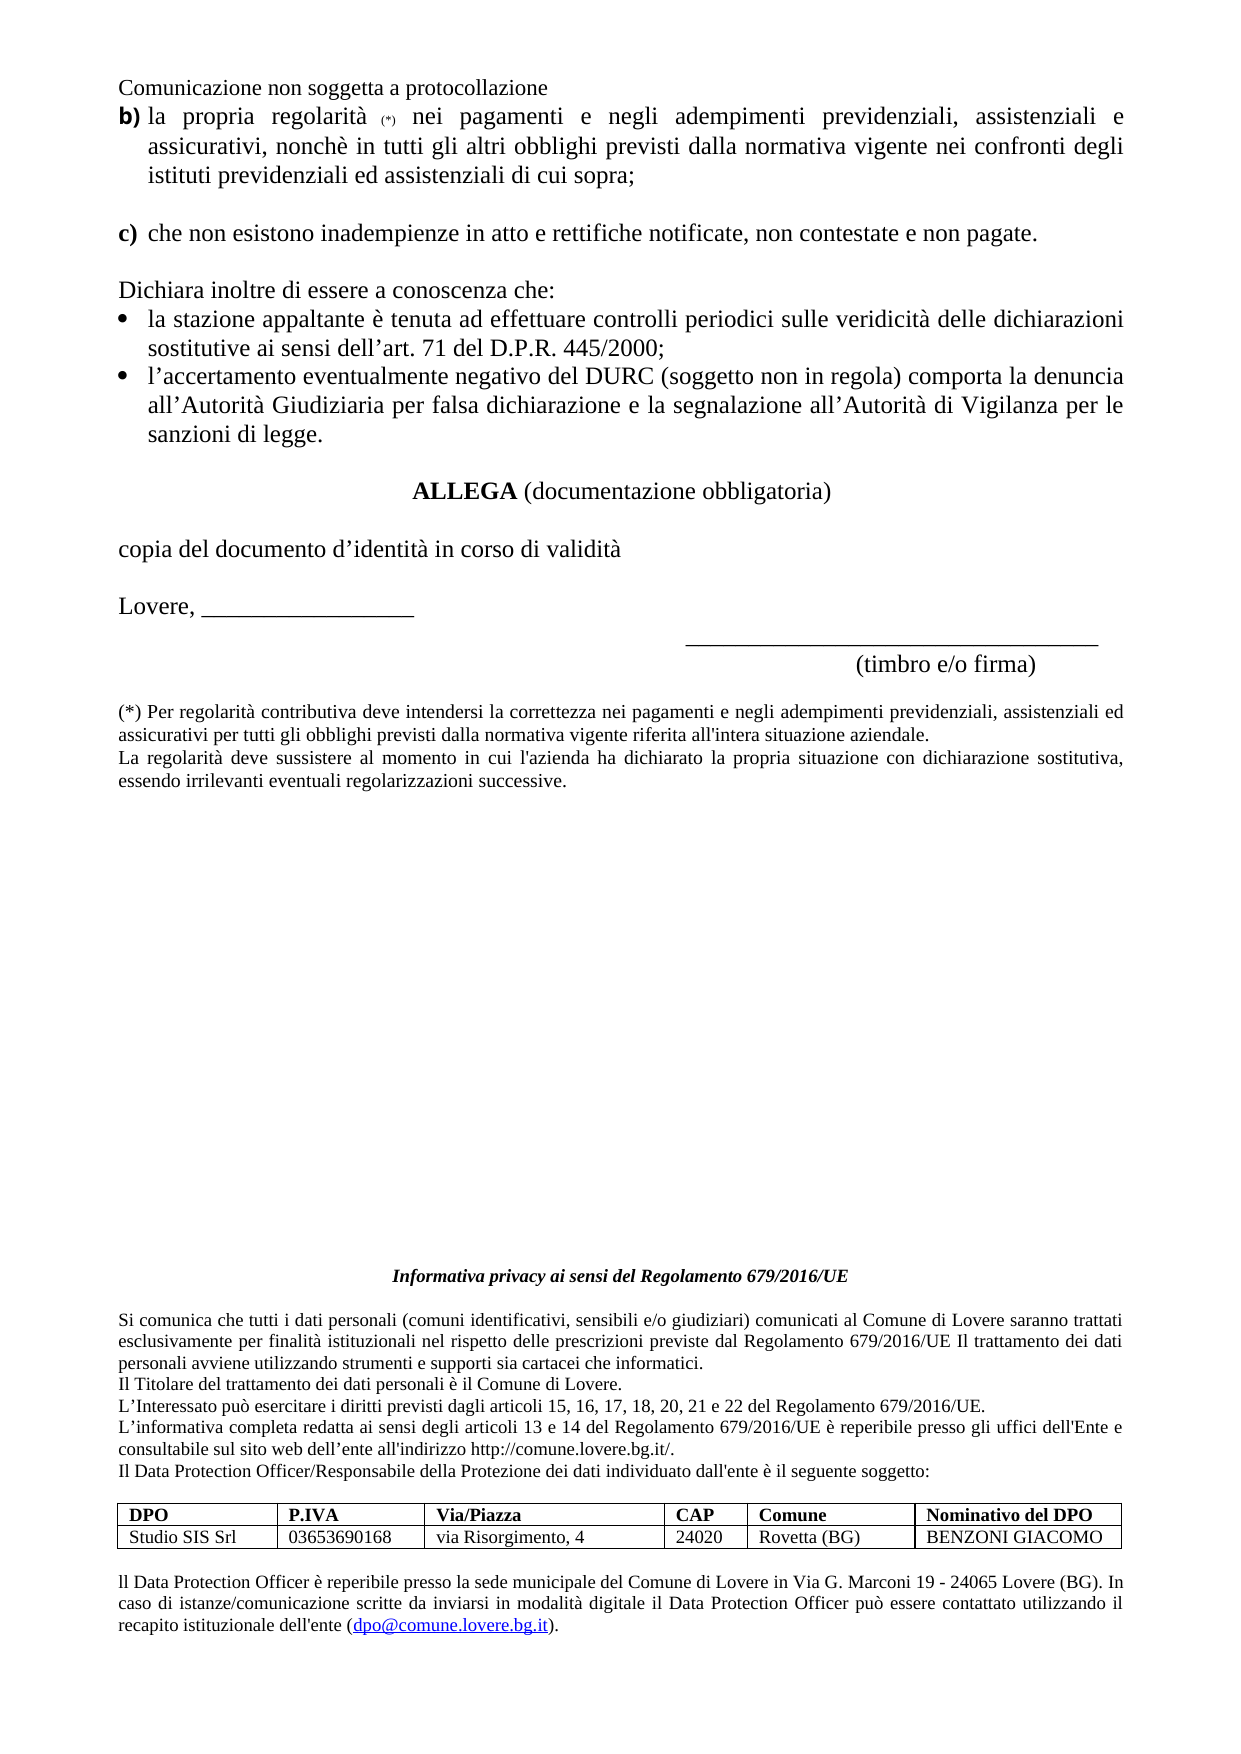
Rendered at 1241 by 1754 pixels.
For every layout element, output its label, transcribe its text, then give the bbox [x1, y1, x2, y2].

text L’Interessato può esercitare i diritti previsti dagli articoli 15, 16, 17, 18, 20, 21 e 22 del Regolamento 679/2016/UE. [118, 1395, 1125, 1416]
text Il Titolare del trattamento dei dati personali è il Comune di Lovere. [118, 1373, 1125, 1395]
table_cell 03653690168 [278, 1526, 424, 1548]
text copia del documento d’identità in corso di validità [118, 534, 1125, 563]
text _________________________________ [561, 620, 1125, 649]
list la propria regolarità (*) nei pagamenti e negli adempimenti previdenziali, assistenziali e assicurativi, nonchè in tutti gli altri obblighi previsti dalla normativa vigente nei confronti degli istituti previdenziali ed assistenziali di cui sopra; [118, 100, 1125, 189]
table_header Via/Piazza [425, 1504, 664, 1525]
table_header Nominativo del DPO [916, 1504, 1121, 1525]
text (timbro e/o firma) [561, 649, 1125, 678]
text Dichiara inoltre di essere a conoscenza che: [118, 275, 1125, 304]
table_cell 24020 [665, 1526, 747, 1548]
table_cell via Risorgimento, 4 [425, 1526, 664, 1548]
text L’informativa completa redatta ai sensi degli articoli 13 e 14 del Regolamento 679/2016/UE è reperibile presso gli uffici dell'Ente e consultabile sul sito web dell’ente all'indirizzo http://comune.lovere.bg.it/. [118, 1416, 1125, 1459]
list che non esistono inadempienze in atto e rettifiche notificate, non contestate e non pagate. [118, 218, 1125, 246]
text La regolarità deve sussistere al momento in cui l'azienda ha dichiarato la propria situazione con dichiarazione sostitutiva, essendo irrilevanti eventuali regolarizzazioni successive. [118, 746, 1125, 792]
table_header CAP [665, 1504, 747, 1525]
table_header DPO [118, 1504, 277, 1525]
text ll Data Protection Officer è reperibile presso la sede municipale del Comune di Lovere in Via G. Marconi 19 - 24065 Lovere (BG). In caso di istanze/comunicazione scritte da inviarsi in modalità digitale il Data Protection Officer può essere contattato utilizzando il recapito istituzionale dell'ente (dpo@comune.lovere.bg.it). [118, 1571, 1125, 1635]
table_header P.IVA [278, 1504, 424, 1525]
list l’accertamento eventualmente negativo del DURC (soggetto non in regola) comporta la denuncia all’Autorità Giudiziaria per falsa dichiarazione e la segnalazione all’Autorità di Vigilanza per le sanzioni di legge. [118, 361, 1125, 448]
table_cell Studio SIS Srl [118, 1526, 277, 1548]
text (*) Per regolarità contributiva deve intendersi la correttezza nei pagamenti e negli adempimenti previdenziali, assistenziali ed assicurativi per tutti gli obblighi previsti dalla normativa vigente riferita all'intera situazione aziendale. [118, 701, 1125, 746]
table_header Comune [748, 1504, 914, 1525]
text Si comunica che tutti i dati personali (comuni identificativi, sensibili e/o giudiziari) comunicati al Comune di Lovere saranno trattati esclusivamente per finalità istituzionali nel rispetto delle prescrizioni previste dal Regolamento 679/2016/UE Il trattamento dei dati personali avviene utilizzando strumenti e supporti sia cartacei che informatici. [118, 1287, 1125, 1373]
text Informativa privacy ai sensi del Regolamento 679/2016/UE [118, 1264, 1125, 1286]
text Il Data Protection Officer/Responsabile della Protezione dei dati individuato dall'ente è il seguente soggetto: [118, 1459, 1125, 1481]
text ALLEGA (documentazione obbligatoria) [118, 476, 1125, 505]
table_cell BENZONI GIACOMO [916, 1526, 1121, 1548]
list la stazione appaltante è tenuta ad effettuare controlli periodici sulle veridicità delle dichiarazioni sostitutive ai sensi dell’art. 71 del D.P.R. 445/2000; [118, 304, 1125, 361]
text Lovere, _________________ [118, 591, 1125, 620]
table_cell Rovetta (BG) [748, 1526, 914, 1548]
